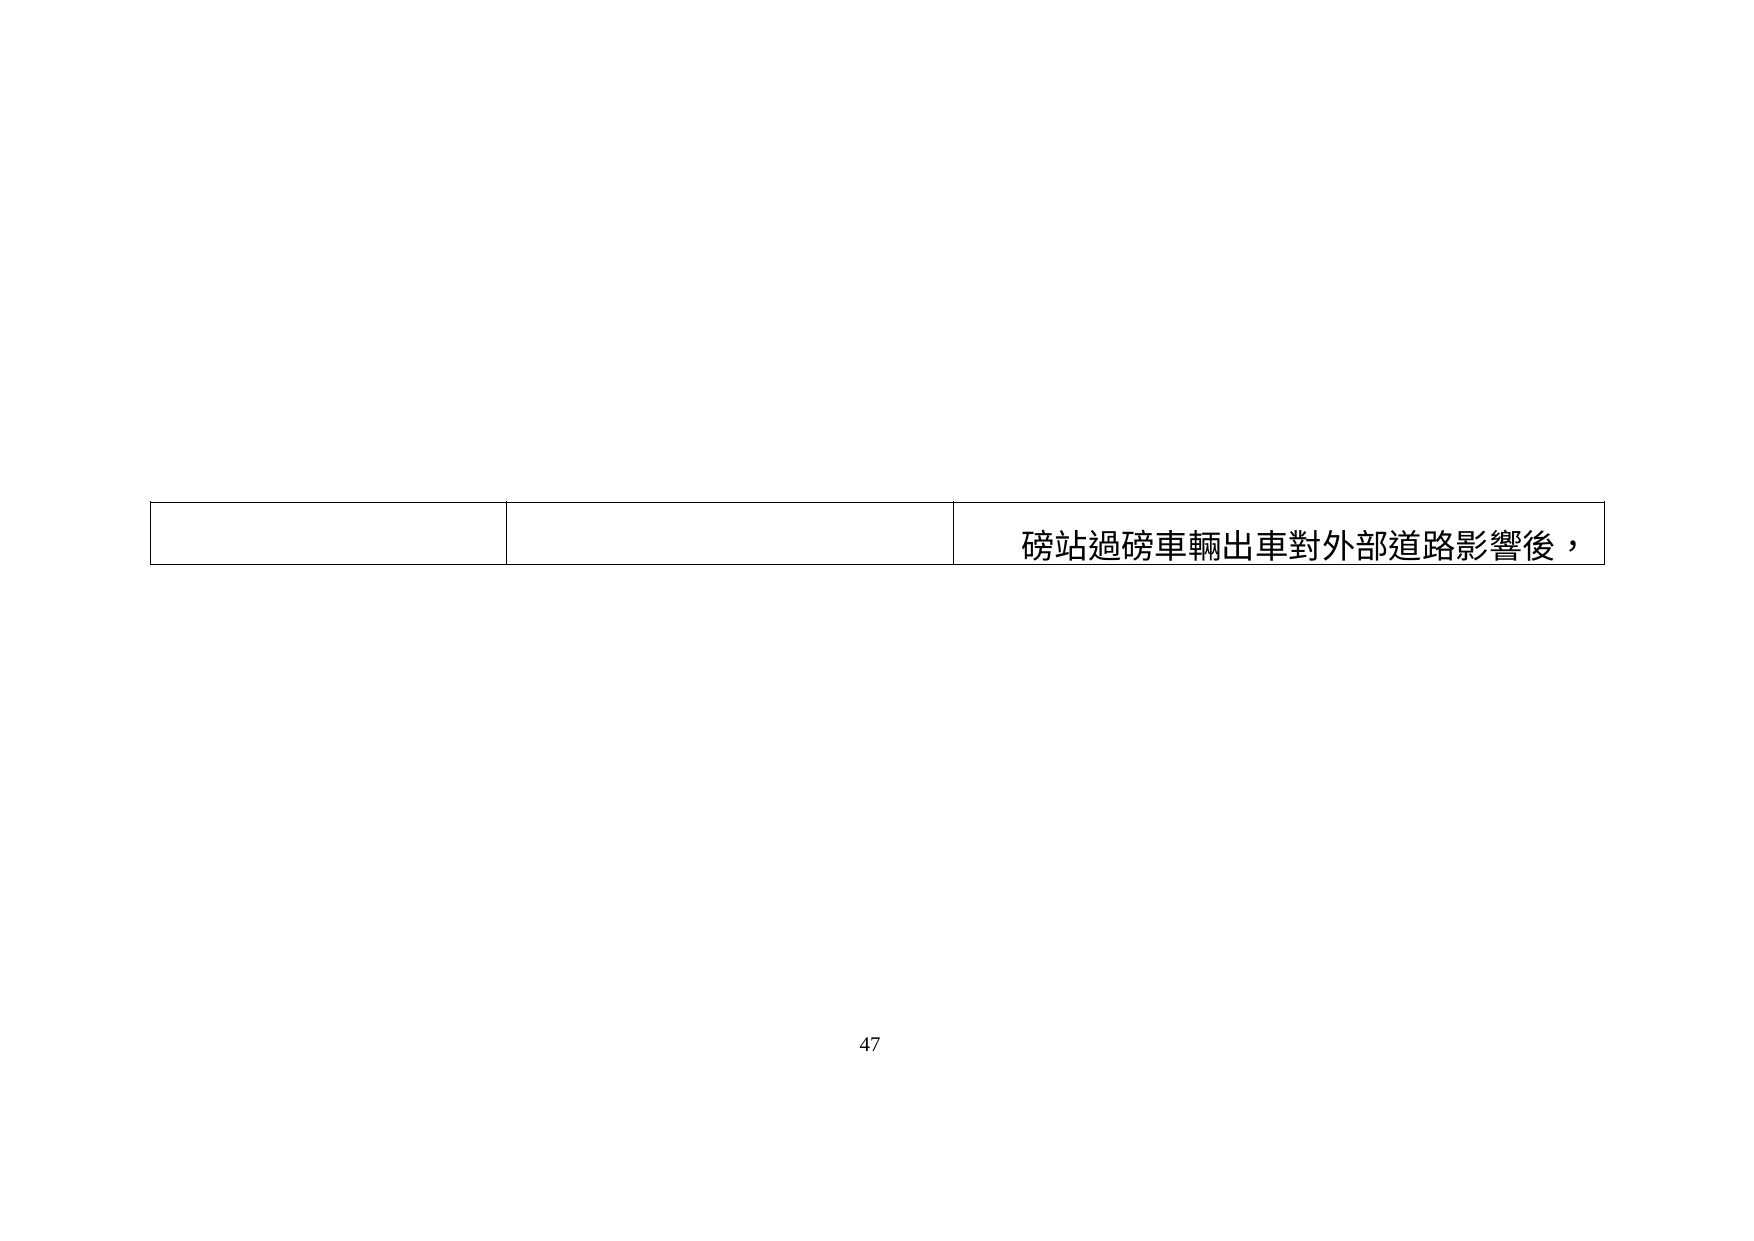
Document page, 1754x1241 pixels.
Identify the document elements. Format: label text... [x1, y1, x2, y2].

table_cell [507, 503, 953, 564]
table_cell 磅站過磅車輛出車對外部道路影響後， [954, 503, 1604, 564]
table_cell [151, 503, 506, 564]
